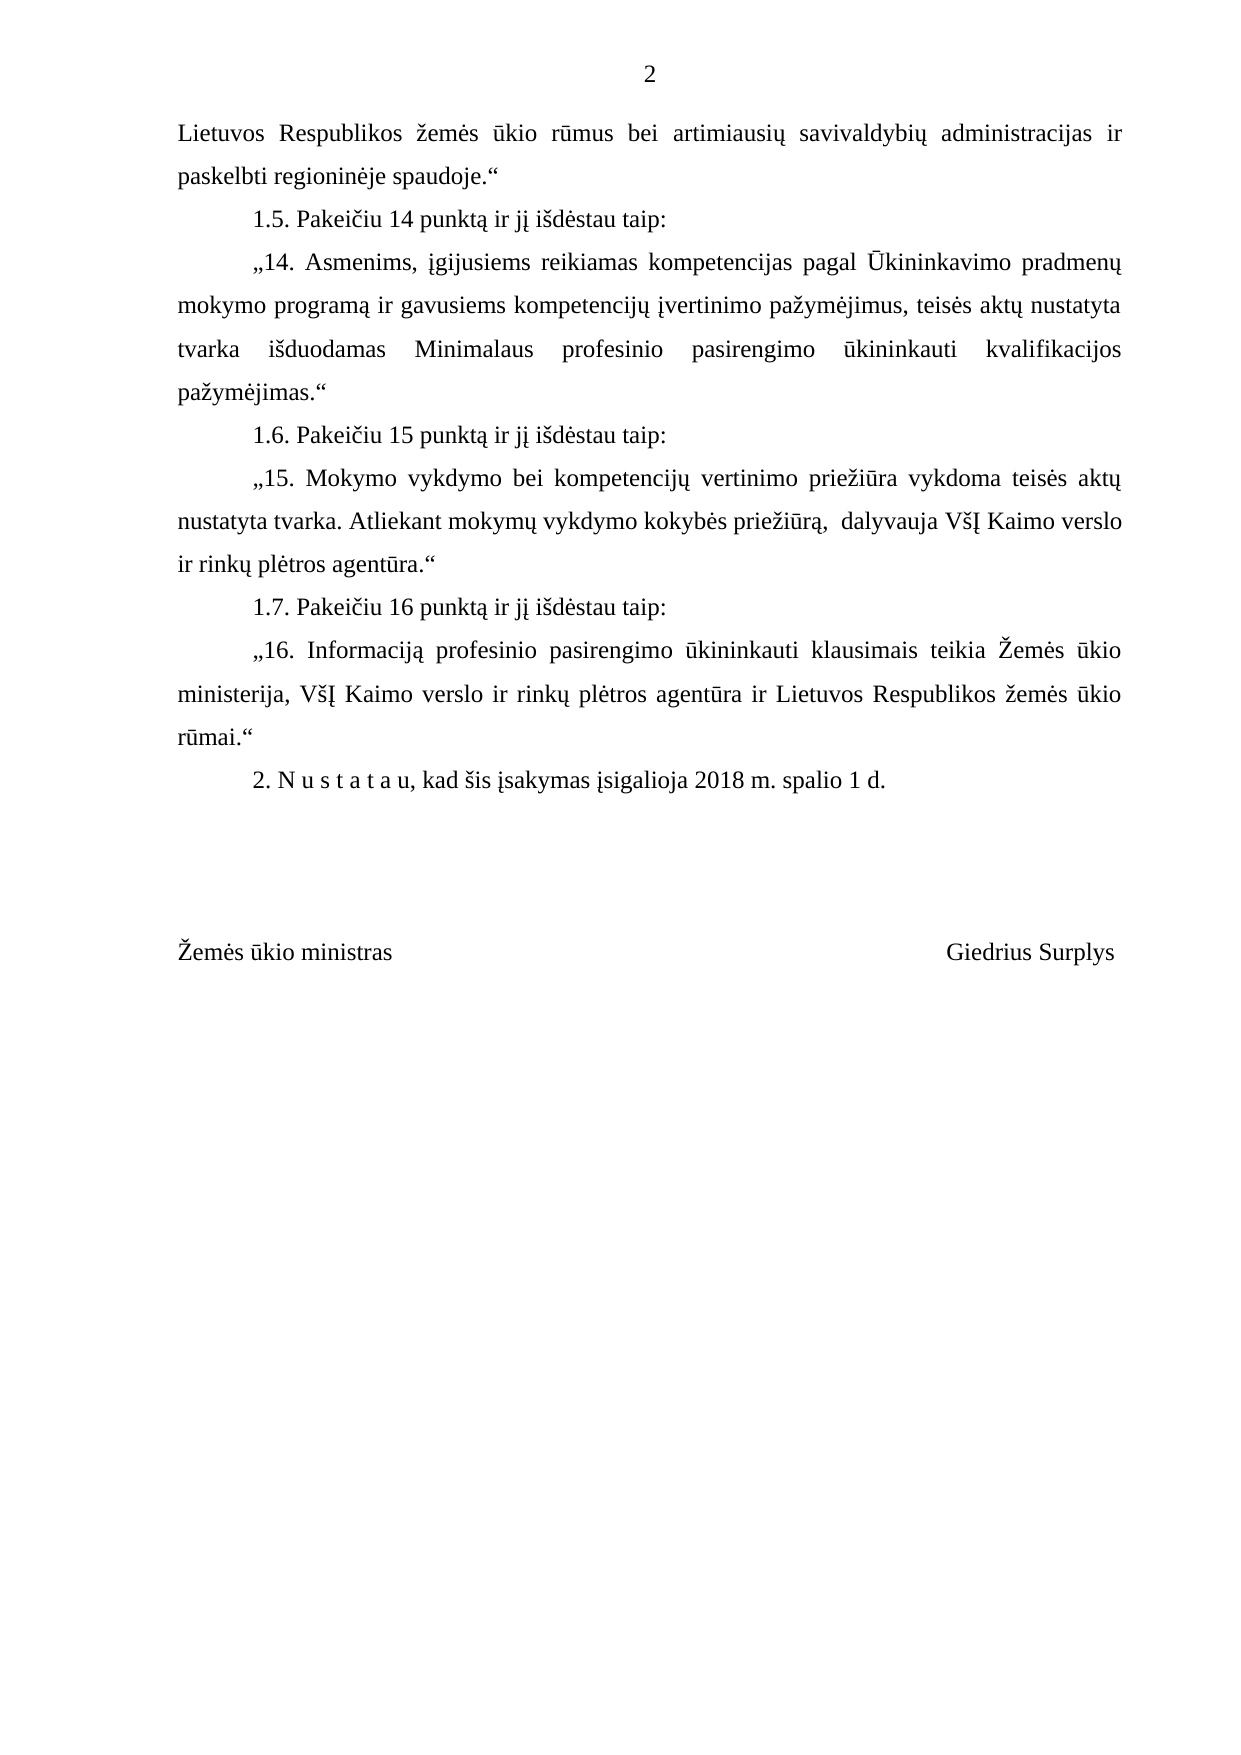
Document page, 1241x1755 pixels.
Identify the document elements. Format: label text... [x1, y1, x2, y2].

text 2. N u s t a t a u, kad šis įsakymas įsigalioja 2018 m. spalio 1 d. [177, 765, 1122, 794]
text „14. Asmenims, įgijusiems reikiamas kompetencijas pagal Ūkininkavimo pradmenų mokymo programą ir gavusiems kompetencijų įvertinimo pažymėjimus, teisės aktų nustatyta tvarka išduodamas Minimalaus profesinio pasirengimo ūkininkauti kvalifikacijos pažymėjimas.“ [177, 247, 1122, 406]
text 1.5. Pakeičiu 14 punktą ir jį išdėstau taip: [177, 204, 1122, 233]
text 1.6. Pakeičiu 15 punktą ir jį išdėstau taip: [177, 420, 1122, 449]
text 1.7. Pakeičiu 16 punktą ir jį išdėstau taip: [177, 592, 1122, 621]
text „16. Informaciją profesinio pasirengimo ūkininkauti klausimais teikia Žemės ūkio ministerija, VšĮ Kaimo verslo ir rinkų plėtros agentūra ir Lietuvos Respublikos žemės ūkio rūmai.“ [177, 636, 1122, 751]
text Lietuvos Respublikos žemės ūkio rūmus bei artimiausių savivaldybių administracijas ir paskelbti regioninėje spaudoje.“ [177, 118, 1122, 190]
text Žemės ūkio ministras Giedrius Surplys [177, 937, 1122, 966]
text „15. Mokymo vykdymo bei kompetencijų vertinimo priežiūra vykdoma teisės aktų nustatyta tvarka. Atliekant mokymų vykdymo kokybės priežiūrą, dalyvauja VšĮ Kaimo verslo ir rinkų plėtros agentūra.“ [177, 463, 1122, 578]
